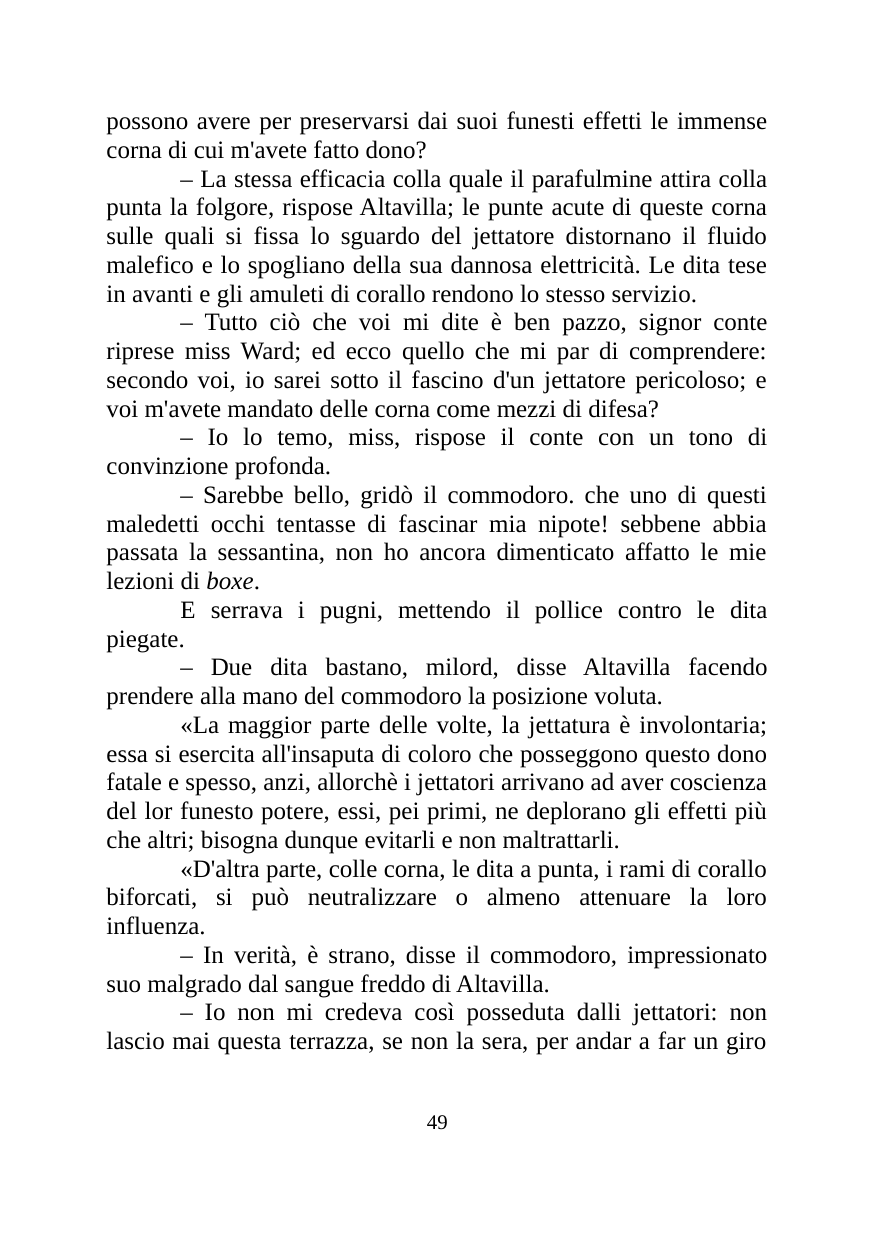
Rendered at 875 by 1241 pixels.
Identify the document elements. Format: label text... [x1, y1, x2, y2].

text E serrava i pugni, mettendo il pollice contro le dita piegate. [106, 595, 768, 652]
text – La stessa efficacia colla quale il parafulmine attira colla punta la folgore, rispose Altavilla; le punte acute di queste corna sulle quali si fissa lo sguardo del jettatore distornano il fluido malefico e lo spogliano della sua dannosa elettricità. Le dita tese in avanti e gli amuleti di corallo rendono lo stesso servizio. [106, 164, 768, 307]
text – In verità, è strano, disse il commodoro, impressionato suo malgrado dal sangue freddo di Altavilla. [106, 940, 768, 997]
text – Tutto ciò che voi mi dite è ben pazzo, signor conte riprese miss Ward; ed ecco quello che mi par di comprendere: secondo voi, io sarei sotto il fascino d'un jettatore pericoloso; e voi m'avete mandato delle corna come mezzi di difesa? [106, 307, 768, 422]
text – Io non mi credeva così posseduta dalli jettatori: non lascio mai questa terrazza, se non la sera, per andar a far un giro [106, 997, 768, 1055]
text «La maggior parte delle volte, la jettatura è involontaria; essa si esercita all'insaputa di coloro che posseggono questo dono fatale e spesso, anzi, allorchè i jettatori arrivano ad aver coscienza del lor funesto potere, essi, pei primi, ne deplorano gli effetti più che altri; bisogna dunque evitarli e non maltrattarli. [106, 710, 768, 854]
text – Due dita bastano, milord, disse Altavilla facendo prendere alla mano del commodoro la posizione voluta. [106, 652, 768, 710]
text possono avere per preservarsi dai suoi funesti effetti le immense corna di cui m'avete fatto dono? [106, 106, 768, 164]
text – Sarebbe bello, gridò il commodoro. che uno di questi maledetti occhi tentasse di fascinar mia nipote! sebbene abbia passata la sessantina, non ho ancora dimenticato affatto le mie lezioni di boxe. [106, 480, 768, 595]
text – Io lo temo, miss, rispose il conte con un tono di convinzione profonda. [106, 422, 768, 480]
text «D'altra parte, colle corna, le dita a punta, i rami di corallo biforcati, si può neutralizzare o almeno attenuare la loro influenza. [106, 854, 768, 940]
